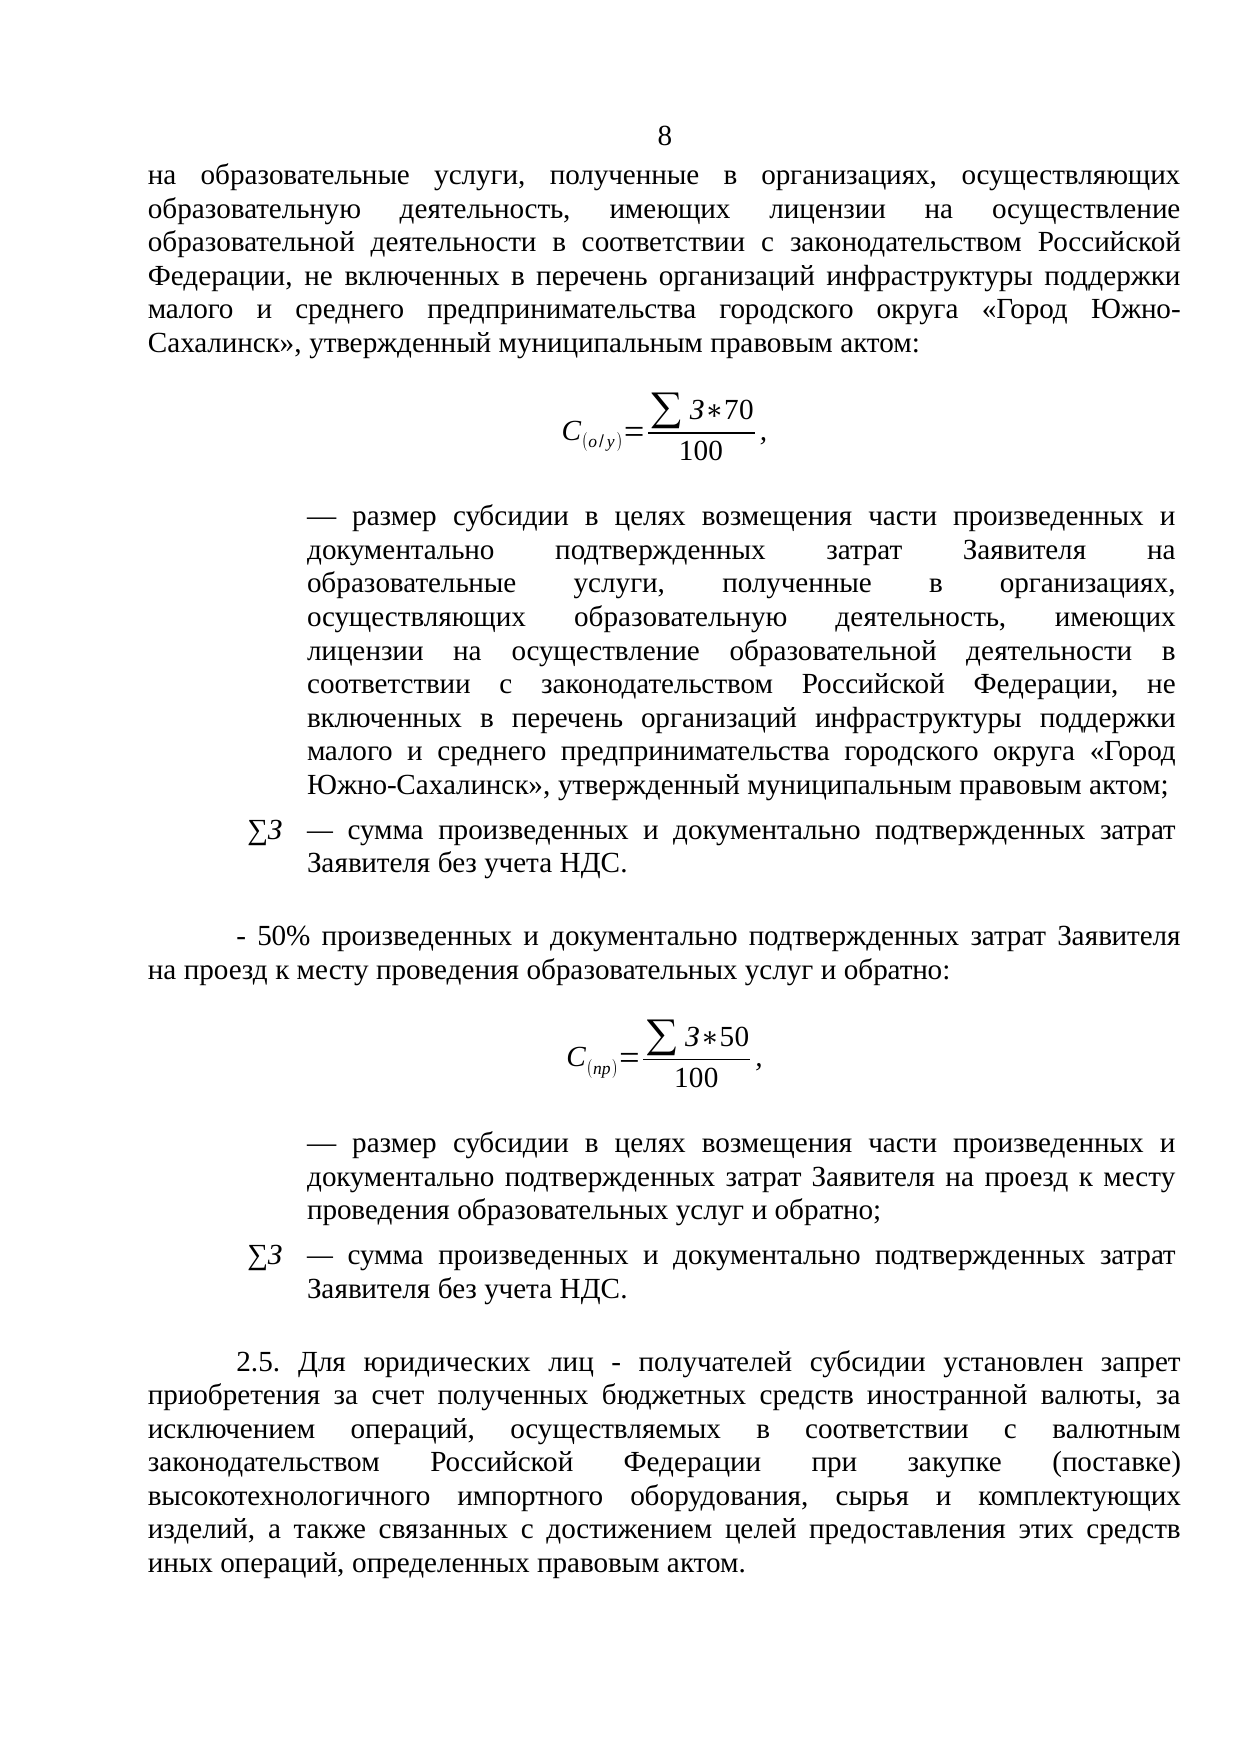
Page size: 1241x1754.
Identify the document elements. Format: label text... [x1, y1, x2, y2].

table_header С(пр) [241, 1120, 301, 1232]
table_cell — сумма произведенных и документально подтвержденных затрат Заявителя без учета НДС. [301, 806, 1182, 885]
text 2.5. Для юридических лиц - получателей субсидии установлен запрет приобретения за счет полученных бюджетных средств иностранной валюты, за исключением операций, осуществляемых в соответствии с валютным законодательством Российской Федерации при закупке (поставке) высокотехнологичного импортного оборудования, сырья и комплектующих изделий, а также связанных с достижением целей предоставления этих средств иных операций, определенных правовым актом. [148, 1344, 1181, 1579]
table_header — размер субсидии в целях возмещения части произведенных и документально подтвержденных затрат Заявителя на образовательные услуги, полученные в организациях, осуществляющих образовательную деятельность, имеющих лицензии на осуществление образовательной деятельности в соответствии с законодательством Российской Федерации, не включенных в перечень организаций инфраструктуры поддержки малого и среднего предпринимательства городского округа «Город Южно-Сахалинск», утвержденный муниципальным правовым актом; [301, 493, 1182, 806]
table_header С(о/у) [241, 493, 301, 806]
text - 50% произведенных и документально подтвержденных затрат Заявителя на проезд к месту проведения образовательных услуг и обратно: [148, 918, 1181, 986]
table_cell ∑З [241, 806, 301, 885]
table_cell ∑З [241, 1232, 301, 1310]
table_cell — сумма произведенных и документально подтвержденных затрат Заявителя без учета НДС. [301, 1232, 1182, 1310]
table_header — размер субсидии в целях возмещения части произведенных и документально подтвержденных затрат Заявителя на проезд к месту проведения образовательных услуг и обратно; [301, 1120, 1182, 1232]
text на образовательные услуги, полученные в организациях, осуществляющих образовательную деятельность, имеющих лицензии на осуществление образовательной деятельности в соответствии с законодательством Российской Федерации, не включенных в перечень организаций инфраструктуры поддержки малого и среднего предпринимательства городского округа «Город Южно-Сахалинск», утвержденный муниципальным правовым актом: [148, 158, 1181, 359]
